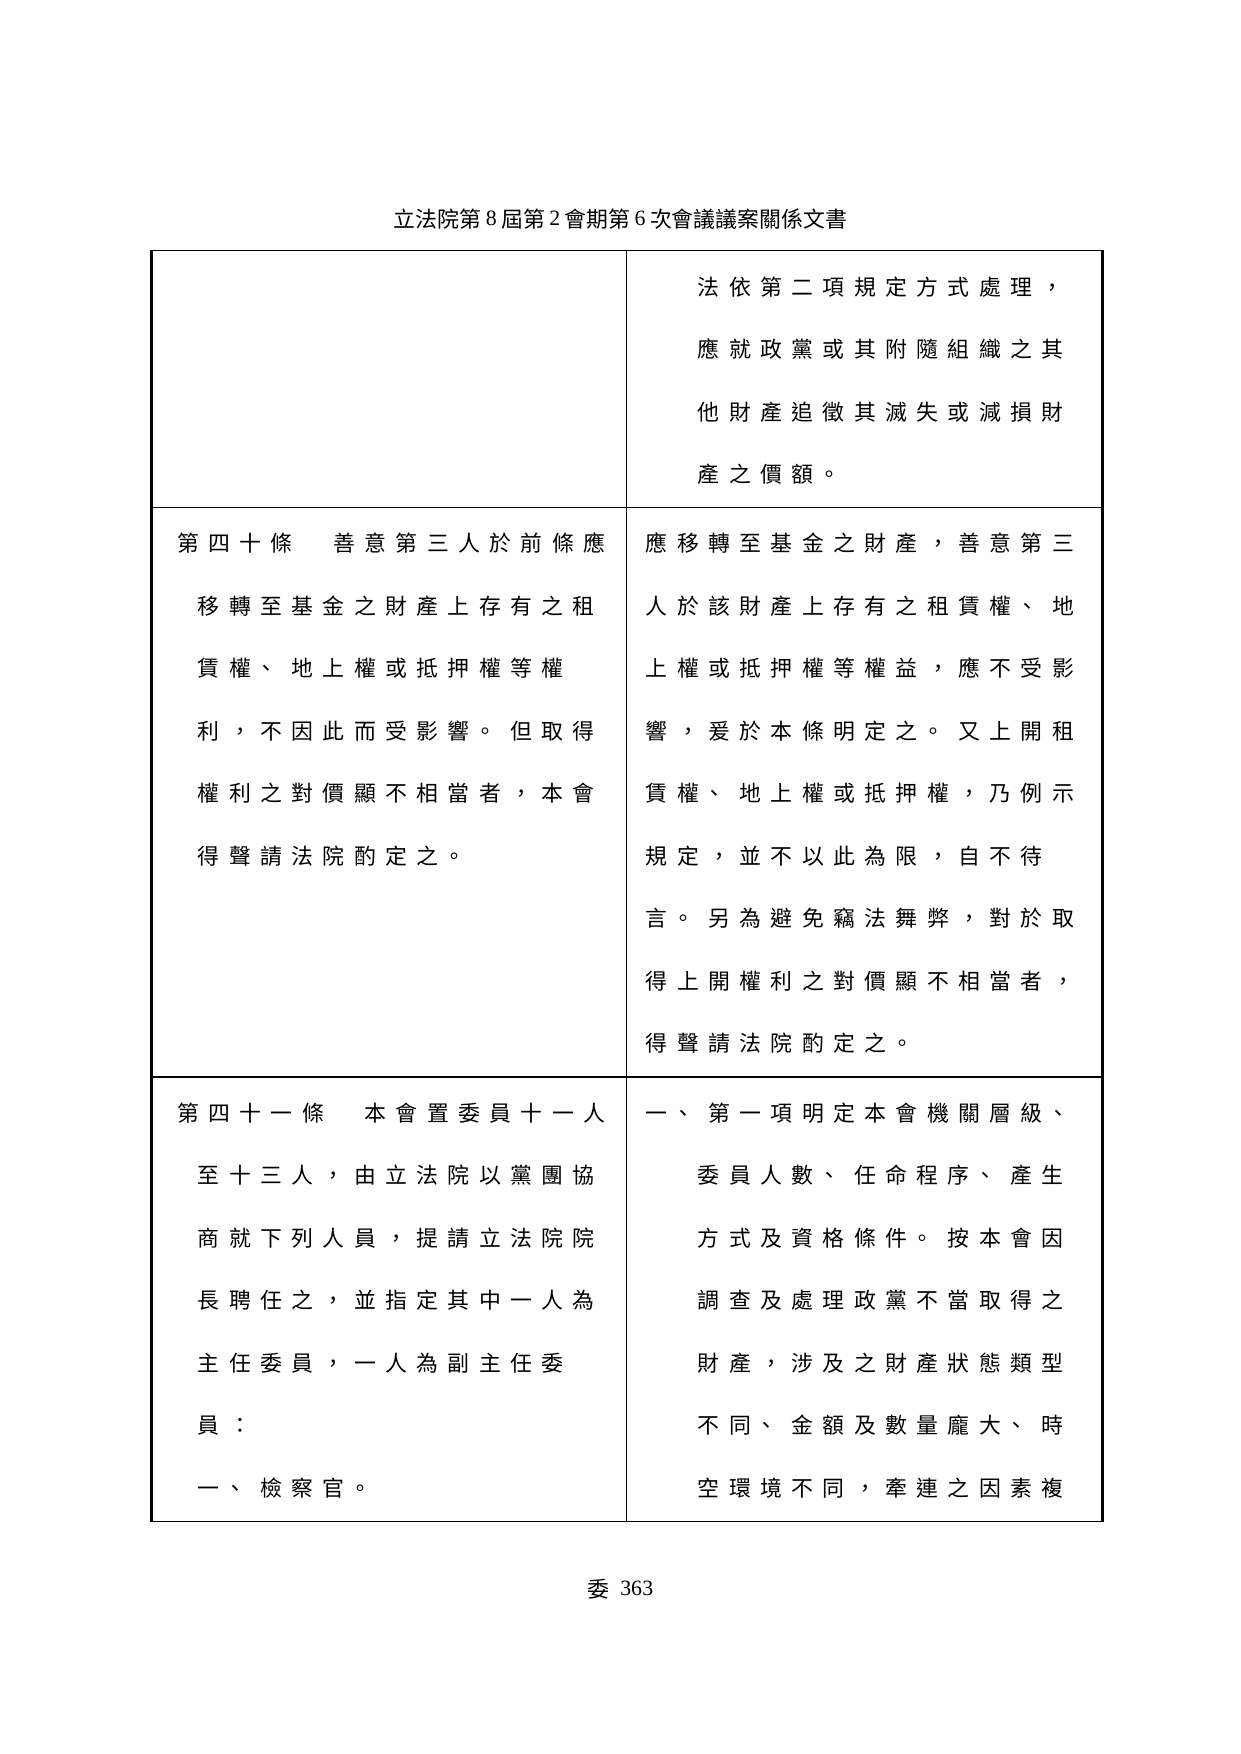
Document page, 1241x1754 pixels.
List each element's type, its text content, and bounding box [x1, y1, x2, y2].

table_cell 一、第一項明定本會機關層級、委員人數、任命程序、產生方式及資格條件。按本會因調查及處理政黨不當取得之財產，涉及之財產狀態類型不同、金額及數量龐大、時空環境不同，牽連之因素複 [627, 1078, 1101, 1521]
table_cell 法依第二項規定方式處理，應就政黨或其附隨組織之其他財產追徵其滅失或減損財產之價額。 [627, 251, 1101, 507]
table_cell 應移轉至基金之財產，善意第三人於該財產上存有之租賃權、地上權或抵押權等權益，應不受影響，爰於本條明定之。又上開租賃權、地上權或抵押權，乃例示規定，並不以此為限，自不待言。另為避免竊法舞弊，對於取得上開權利之對價顯不相當者，得聲請法院酌定之。 [627, 508, 1101, 1076]
table_cell 第四十條 善意第三人於前條應移轉至基金之財產上存有之租賃權、地上權或抵押權等權利，不因此而受影響。但取得權利之對價顯不相當者，本會得聲請法院酌定之。 [153, 508, 626, 1076]
table_cell 第三十九條 行政院應設置基金用以促進政黨公平競爭、補助社會福利及教育文化支出之用。基金之收支、保管及運用辦法，由行政院定之。 政黨或其附隨組織於本法公布日之所有財產，除黨費、競選經費之捐贈、競選費用補助金及其孳息外，應全數移轉至前開基金。 前項移轉至基金之財產，經政黨財產調查及處理委員會（以下簡稱本會）調查如證明為非不當黨產，即返還相對人，相對人應於六個月內將該財產轉讓。 第二項所稱應移轉之財產，因信託關係登記為第三人所有或由第三人持有者，亦適用之。 第二項財產移轉範圍，以移轉時之現存利益為限。但政黨或其附隨組織以不相當對價取得者，應扣除取得該財產之對價。 第二項規定之財產，因該財產已減損或滅失，無法依第二項規定方式處理，應就政黨或其附隨組織之其他財產追徵其滅失或減損財產之價額。 [153, 251, 626, 507]
table_cell 第四十一條 本會置委員十一人至十三人，由立法院以黨團協商就下列人員，提請立法院院長聘任之，並指定其中一人為主任委員，一人為副主任委員： 一、檢察官。 [153, 1078, 626, 1521]
